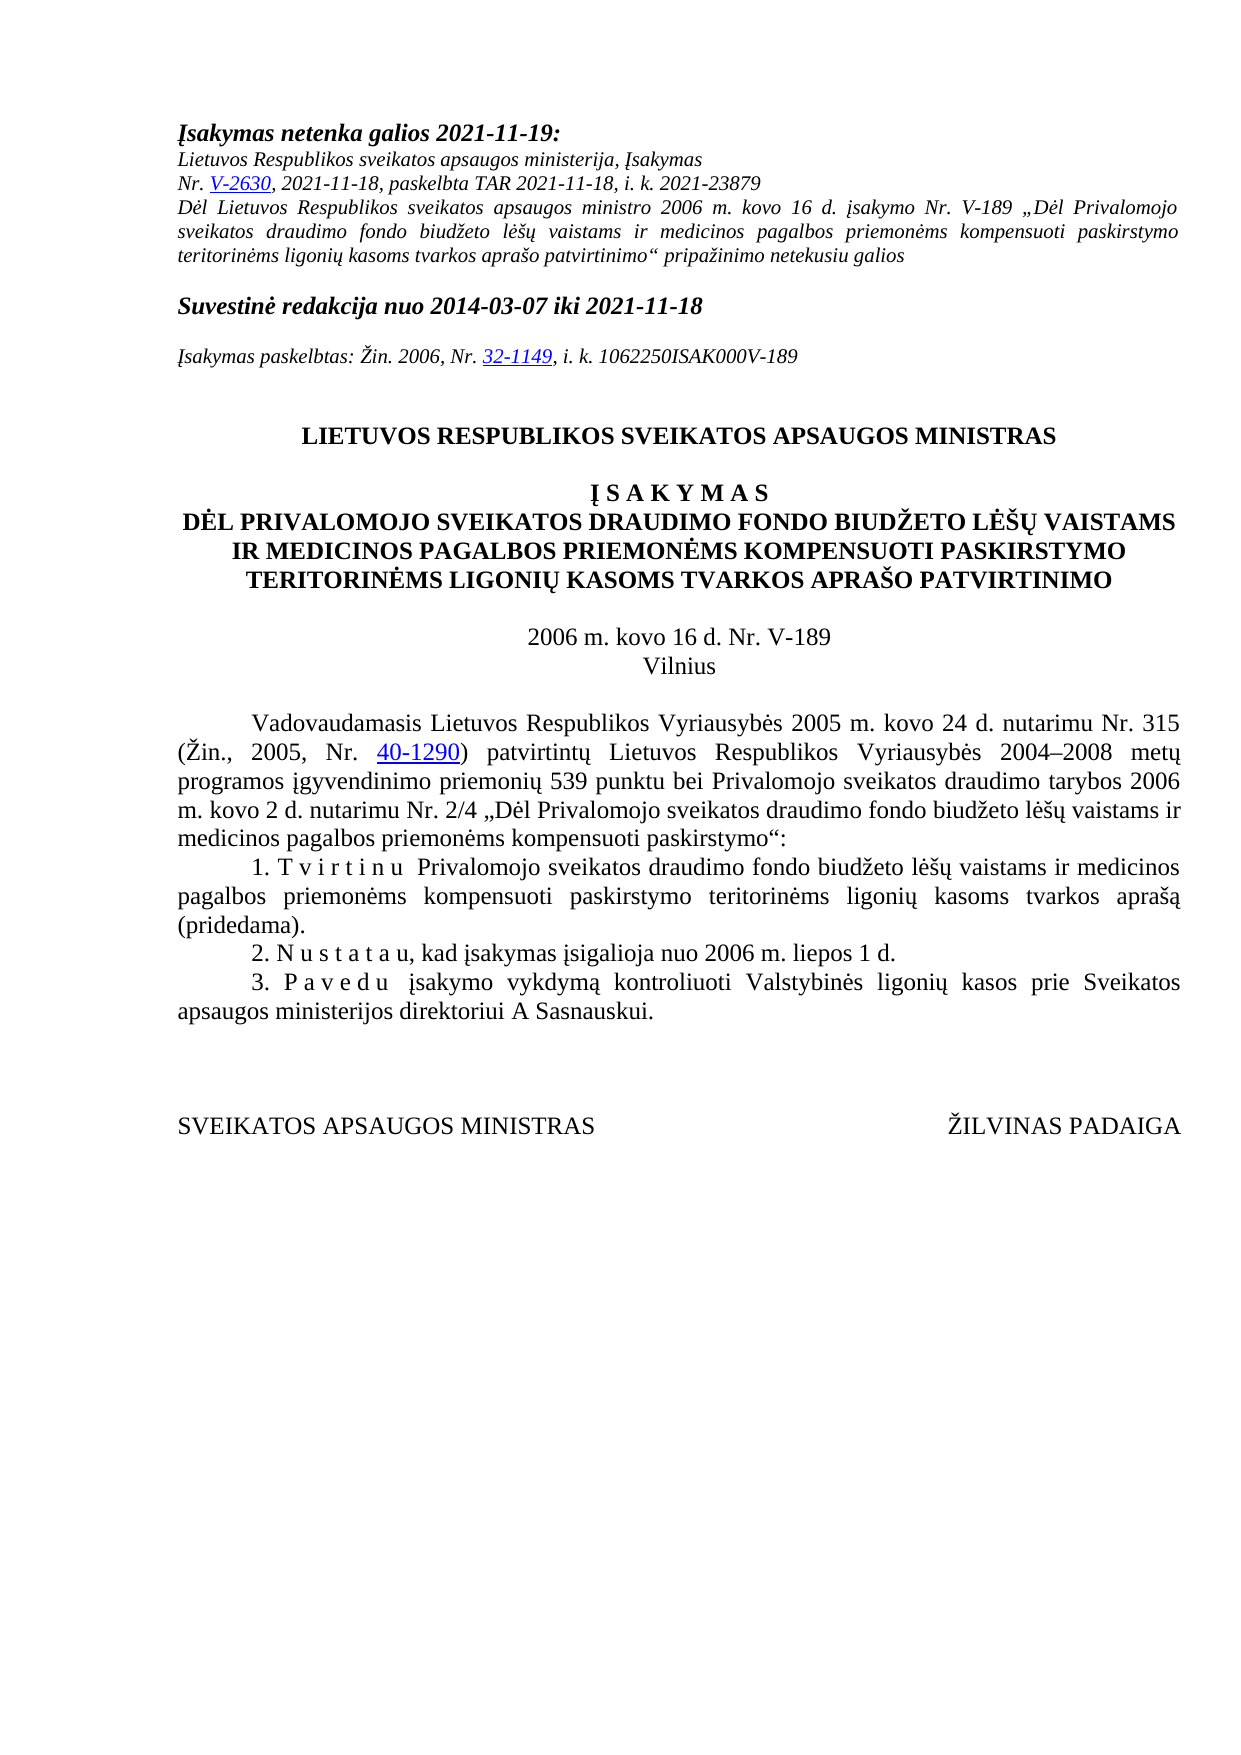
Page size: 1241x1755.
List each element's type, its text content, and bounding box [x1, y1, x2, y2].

text SVEIKATOS APSAUGOS MINISTRAS ŽILVINAS PADAIGA [177, 1111, 1181, 1140]
text Lietuvos Respublikos sveikatos apsaugos ministerija, Įsakymas [177, 147, 1181, 171]
text Įsakymas netenka galios 2021-11-19: [177, 118, 1181, 147]
text DĖL PRIVALOMOJO SVEIKATOS DRAUDIMO FONDO BIUDŽETO LĖŠŲ VAISTAMS IR MEDICINOS PAGALBOS PRIEMONĖMS KOMPENSUOTI PASKIRSTYMO TERITORINĖMS LIGONIŲ KASOMS TVARKOS APRAŠO PATVIRTINIMO [177, 507, 1181, 593]
text Dėl Lietuvos Respublikos sveikatos apsaugos ministro 2006 m. kovo 16 d. įsakymo Nr. V-189 „Dėl Privalomojo sveikatos draudimo fondo biudžeto lėšų vaistams ir medicinos pagalbos priemonėms kompensuoti paskirstymo teritorinėms ligonių kasoms tvarkos aprašo patvirtinimo“ pripažinimo netekusiu galios [177, 195, 1181, 267]
text 2. Nustatau, kad įsakymas įsigalioja nuo 2006 m. liepos 1 d. [177, 938, 1181, 967]
text Nr. V-2630, 2021-11-18, paskelbta TAR 2021-11-18, i. k. 2021-23879 [177, 171, 1181, 195]
text 2006 m. kovo 16 d. Nr. V-189 [177, 622, 1181, 651]
text Suvestinė redakcija nuo 2014-03-07 iki 2021-11-18 [177, 291, 1181, 320]
text 3. Pavedu įsakymo vykdymą kontroliuoti Valstybinės ligonių kasos prie Sveikatos apsaugos ministerijos direktoriui A Sasnauskui. [177, 967, 1181, 1025]
text Į S A K Y M A S [177, 478, 1181, 507]
text Įsakymas paskelbtas: Žin. 2006, Nr. 32-1149, i. k. 1062250ISAK000V-189 [177, 344, 1181, 368]
text Vilnius [177, 651, 1181, 680]
text Vadovaudamasis Lietuvos Respublikos Vyriausybės 2005 m. kovo 24 d. nutarimu Nr. 315 (Žin., 2005, Nr. 40-1290) patvirtintų Lietuvos Respublikos Vyriausybės 2004–2008 metų programos įgyvendinimo priemonių 539 punktu bei Privalomojo sveikatos draudimo tarybos 2006 m. kovo 2 d. nutarimu Nr. 2/4 „Dėl Privalomojo sveikatos draudimo fondo biudžeto lėšų vaistams ir medicinos pagalbos priemonėms kompensuoti paskirstymo“: [177, 708, 1181, 852]
text LIETUVOS RESPUBLIKOS SVEIKATOS APSAUGOS MINISTRAS [177, 421, 1181, 450]
text 1. Tvirtinu Privalomojo sveikatos draudimo fondo biudžeto lėšų vaistams ir medicinos pagalbos priemonėms kompensuoti paskirstymo teritorinėms ligonių kasoms tvarkos aprašą (pridedama). [177, 852, 1181, 938]
